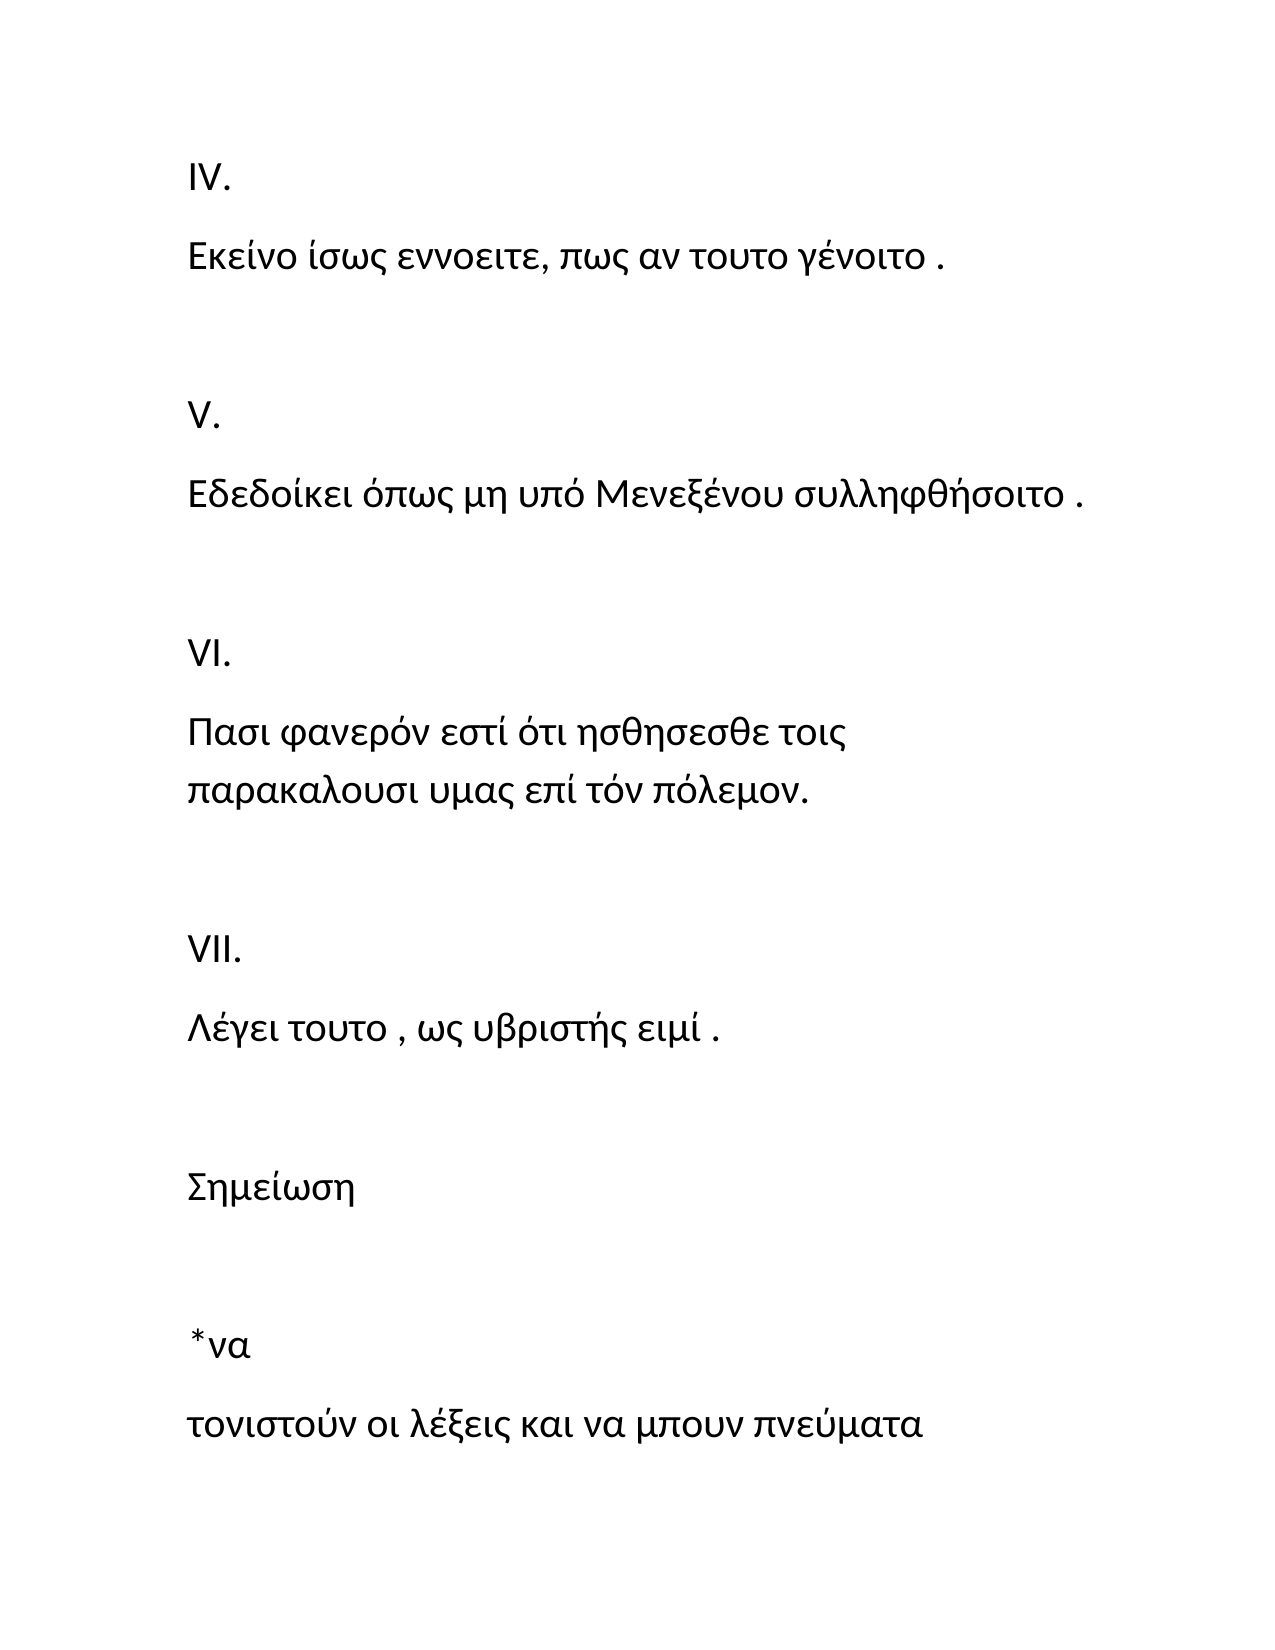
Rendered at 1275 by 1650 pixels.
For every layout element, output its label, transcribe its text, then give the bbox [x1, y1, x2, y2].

text Λέγει τουτο , ως υβριστής ειμί . [187, 1001, 1087, 1052]
text V. [187, 388, 1087, 439]
text VII. [187, 922, 1087, 973]
text Εκείνο ίσως εννοειτε, πως αν τουτο γένοιτο . [187, 229, 1087, 280]
text VI. [187, 626, 1087, 676]
text Εδεδοίκει όπως μη υπό Μενεξένου συλληφθήσοιτο . [187, 467, 1087, 518]
text Σημείωση [187, 1160, 1087, 1211]
text *να [187, 1318, 1087, 1369]
text Πασι φανερόν εστί ότι ησθησεσθε τοις παρακαλουσι υμας επί τόν πόλεμον. [187, 705, 1087, 814]
text IV. [187, 150, 1087, 201]
text τονιστούν οι λέξεις και να μπουν πνεύματα [187, 1397, 1087, 1448]
